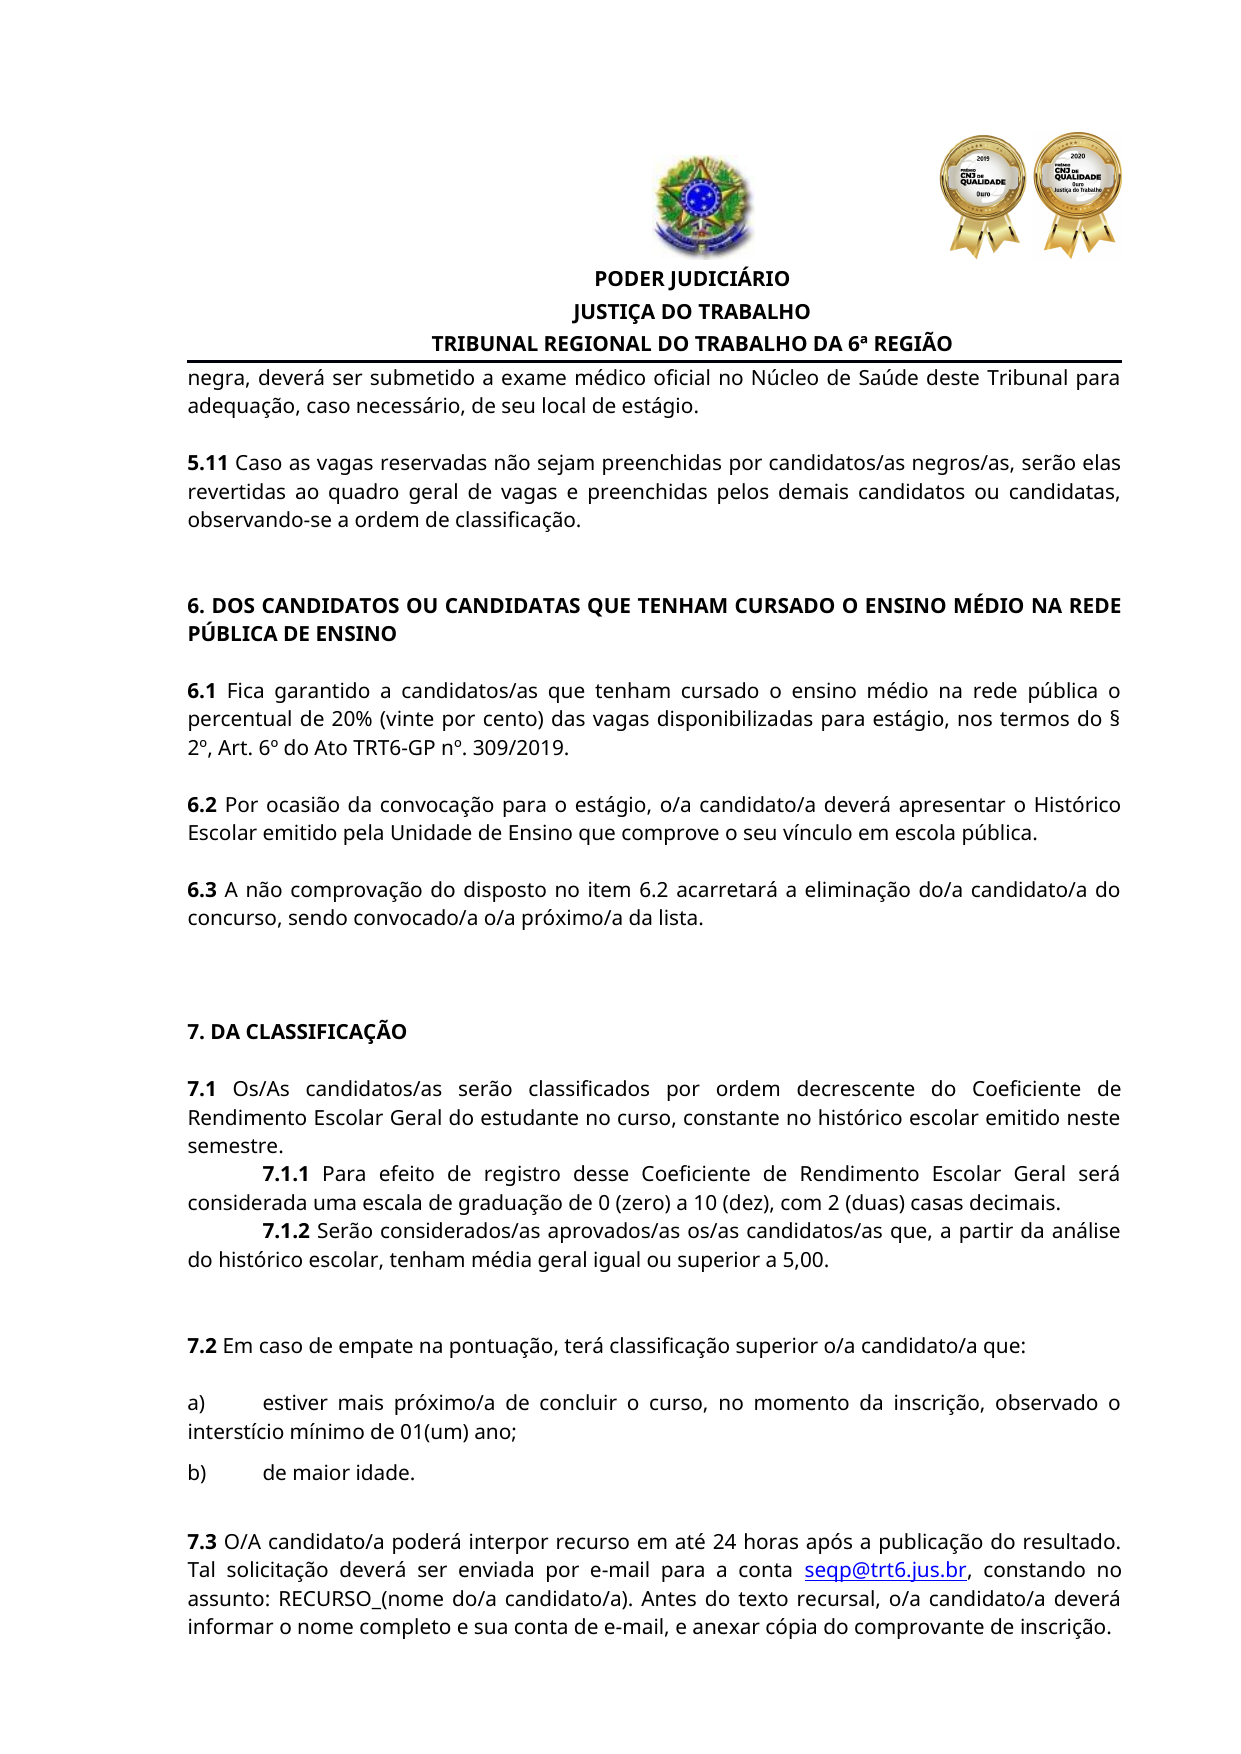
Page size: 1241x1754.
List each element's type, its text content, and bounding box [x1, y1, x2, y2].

text 6.1 Fica garantido a candidatos/as que tenham cursado o ensino médio na rede pública o percentual de 20% (vinte por cento) das vagas disponibilizadas para estágio, nos termos do § 2º, Art. 6º do Ato TRT6-GP nº. 309/2019. [187, 676, 1122, 761]
text 7.1 Os/As candidatos/as serão classificados por ordem decrescente do Coeficiente de Rendimento Escolar Geral do estudante no curso, constante no histórico escolar emitido neste semestre. [187, 1074, 1122, 1159]
text 7.1.1 Para efeito de registro desse Coeficiente de Rendimento Escolar Geral será considerada uma escala de graduação de 0 (zero) a 10 (dez), com 2 (duas) casas decimais. [187, 1159, 1122, 1216]
list de maior idade. [187, 1458, 1122, 1486]
text 7.3 O/A candidato/a poderá interpor recurso em até 24 horas após a publicação do resultado. Tal solicitação deverá ser enviada por e-mail para a conta seqp@trt6.jus.br, constando no assunto: RECURSO_(nome do/a candidato/a). Antes do texto recursal, o/a candidato/a deverá informar o nome completo e sua conta de e-mail, e anexar cópia do comprovante de inscrição. [187, 1527, 1122, 1641]
picture [1033, 131, 1123, 260]
text 6. DOS CANDIDATOS OU CANDIDATAS QUE TENHAM CURSADO O ENSINO MÉDIO NA REDE PÚBLICA DE ENSINO [187, 591, 1122, 648]
text negra, deverá ser submetido a exame médico oficial no Núcleo de Saúde deste Tribunal para adequação, caso necessário, de seu local de estágio. [187, 363, 1122, 420]
list estiver mais próximo/a de concluir o curso, no momento da inscrição, observado o interstício mínimo de 01(um) ano; [187, 1388, 1122, 1445]
text 7.1.2 Serão considerados/as aprovados/as os/as candidatos/as que, a partir da análise do histórico escolar, tenham média geral igual ou superior a 5,00. [187, 1216, 1122, 1273]
text 5.11 Caso as vagas reservadas não sejam preenchidas por candidatos/as negros/as, serão elas revertidas ao quadro geral de vagas e preenchidas pelos demais candidatos ou candidatas, observando-se a ordem de classificação. [187, 448, 1122, 534]
text 6.3 A não comprovação do disposto no item 6.2 acarretará a eliminação do/a candidato/a do concurso, sendo convocado/a o/a próximo/a da lista. [187, 875, 1122, 932]
picture [652, 155, 755, 260]
text 7. DA CLASSIFICAÇÃO [187, 1017, 1122, 1046]
text 6.2 Por ocasião da convocação para o estágio, o/a candidato/a deverá apresentar o Histórico Escolar emitido pela Unidade de Ensino que comprove o seu vínculo em escola pública. [187, 790, 1122, 847]
text 7.2 Em caso de empate na pontuação, terá classificação superior o/a candidato/a que: [187, 1331, 1122, 1359]
picture [939, 135, 1027, 260]
